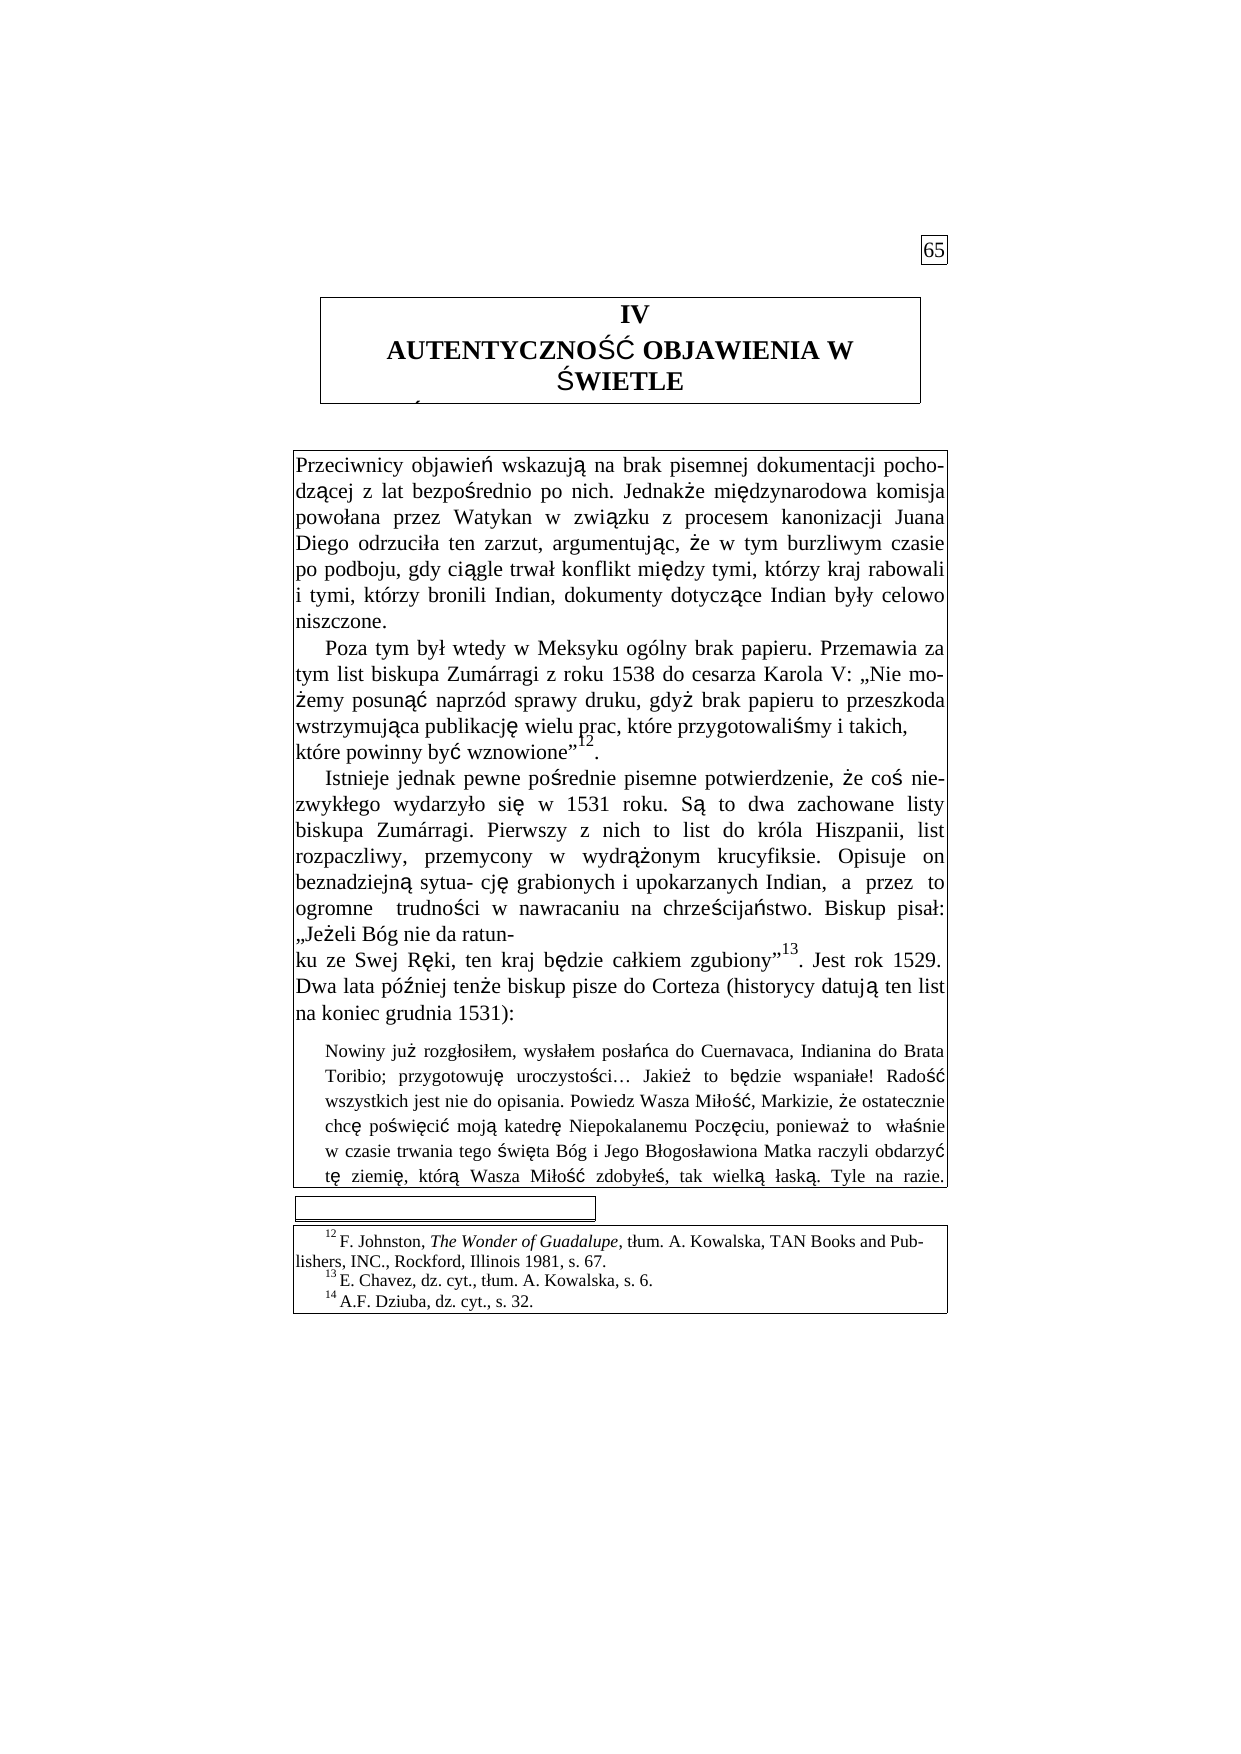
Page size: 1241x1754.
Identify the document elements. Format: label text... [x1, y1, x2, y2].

text 13 E. Chavez, dz. cyt., tłum. A. Kowalska, s. 6. [325, 1271, 947, 1291]
text ku ze Swej Ręki, ten kraj będzie całkiem zgubiony”13. Jest rok 1529. [295, 947, 947, 973]
text 12 F. Johnston, The Wonder of Guadalupe, tłum. A. Kowalska, TAN Books and Pub- lishers, INC., Rockford, Illinois 1981, s. 67. [295, 1227, 947, 1271]
text 14 A.F. Dziuba, dz. cyt., s. 32. [325, 1291, 947, 1312]
text AUTENTYCZNOŚĆ OBJAWIENIA W ŚWIETLE [321, 334, 919, 396]
text Przeciwnicy objawień wskazują na brak pisemnej dokumentacji pocho- dzącej z lat bezpośrednio po nich. Jednakże międzynarodowa komisja powołana przez Watykan w związku z procesem kanonizacji Juana Diego odrzuciła ten zarzut, argumentując, że w tym burzliwym czasie po podboju, gdy ciągle trwał konflikt między tymi, którzy kraj rabowali i tymi, którzy bronili Indian, dokumenty dotyczące Indian były celowo niszczone. [295, 452, 945, 633]
text Nowiny już rozgłosiłem, wysłałem posłańca do Cuernavaca, Indianina do Brata Toribio; przygotowuję uroczystości… Jakież to będzie wspaniałe! Radość wszystkich jest nie do opisania. Powiedz Wasza Miłość, Markizie, że ostatecznie chcę poświęcić moją katedrę Niepokalanemu Poczęciu, ponieważ to właśnie w czasie trwania tego święta Bóg i Jego Błogosławiona Matka raczyli obdarzyć tę ziemię, którą Wasza Miłość zdobyłeś, tak wielką łaską. Tyle na razie. Przepełnio- ny radością biskup elekt14. [325, 1040, 945, 1187]
text 65 [923, 237, 947, 262]
text Istnieje jednak pewne pośrednie pisemne potwierdzenie, że coś nie- zwykłego wydarzyło się w 1531 roku. Są to dwa zachowane listy biskupa Zumárragi. Pierwszy z nich to list do króla Hiszpanii, list rozpaczliwy, przemycony w wydrążonym krucyfiksie. Opisuje on beznadziejną sytua- cję grabionych i upokarzanych Indian, a przez to ogromne trudności w nawracaniu na chrześcijaństwo. Biskup pisał: „Jeżeli Bóg nie da ratun- [295, 765, 945, 946]
text Poza tym był wtedy w Meksyku ogólny brak papieru. Przemawia za tym list biskupa Zumárragi z roku 1538 do cesarza Karola V: „Nie mo- żemy posunąć naprzód sprawy druku, gdyż brak papieru to przeszkoda wstrzymująca publikację wielu prac, które przygotowaliśmy i takich, [295, 635, 945, 738]
text IV [350, 298, 919, 329]
text które powinny być wznowione”12. [295, 739, 947, 764]
text Dwa lata później tenże biskup pisze do Corteza (historycy datują ten list na koniec grudnia 1531): [295, 973, 945, 1025]
